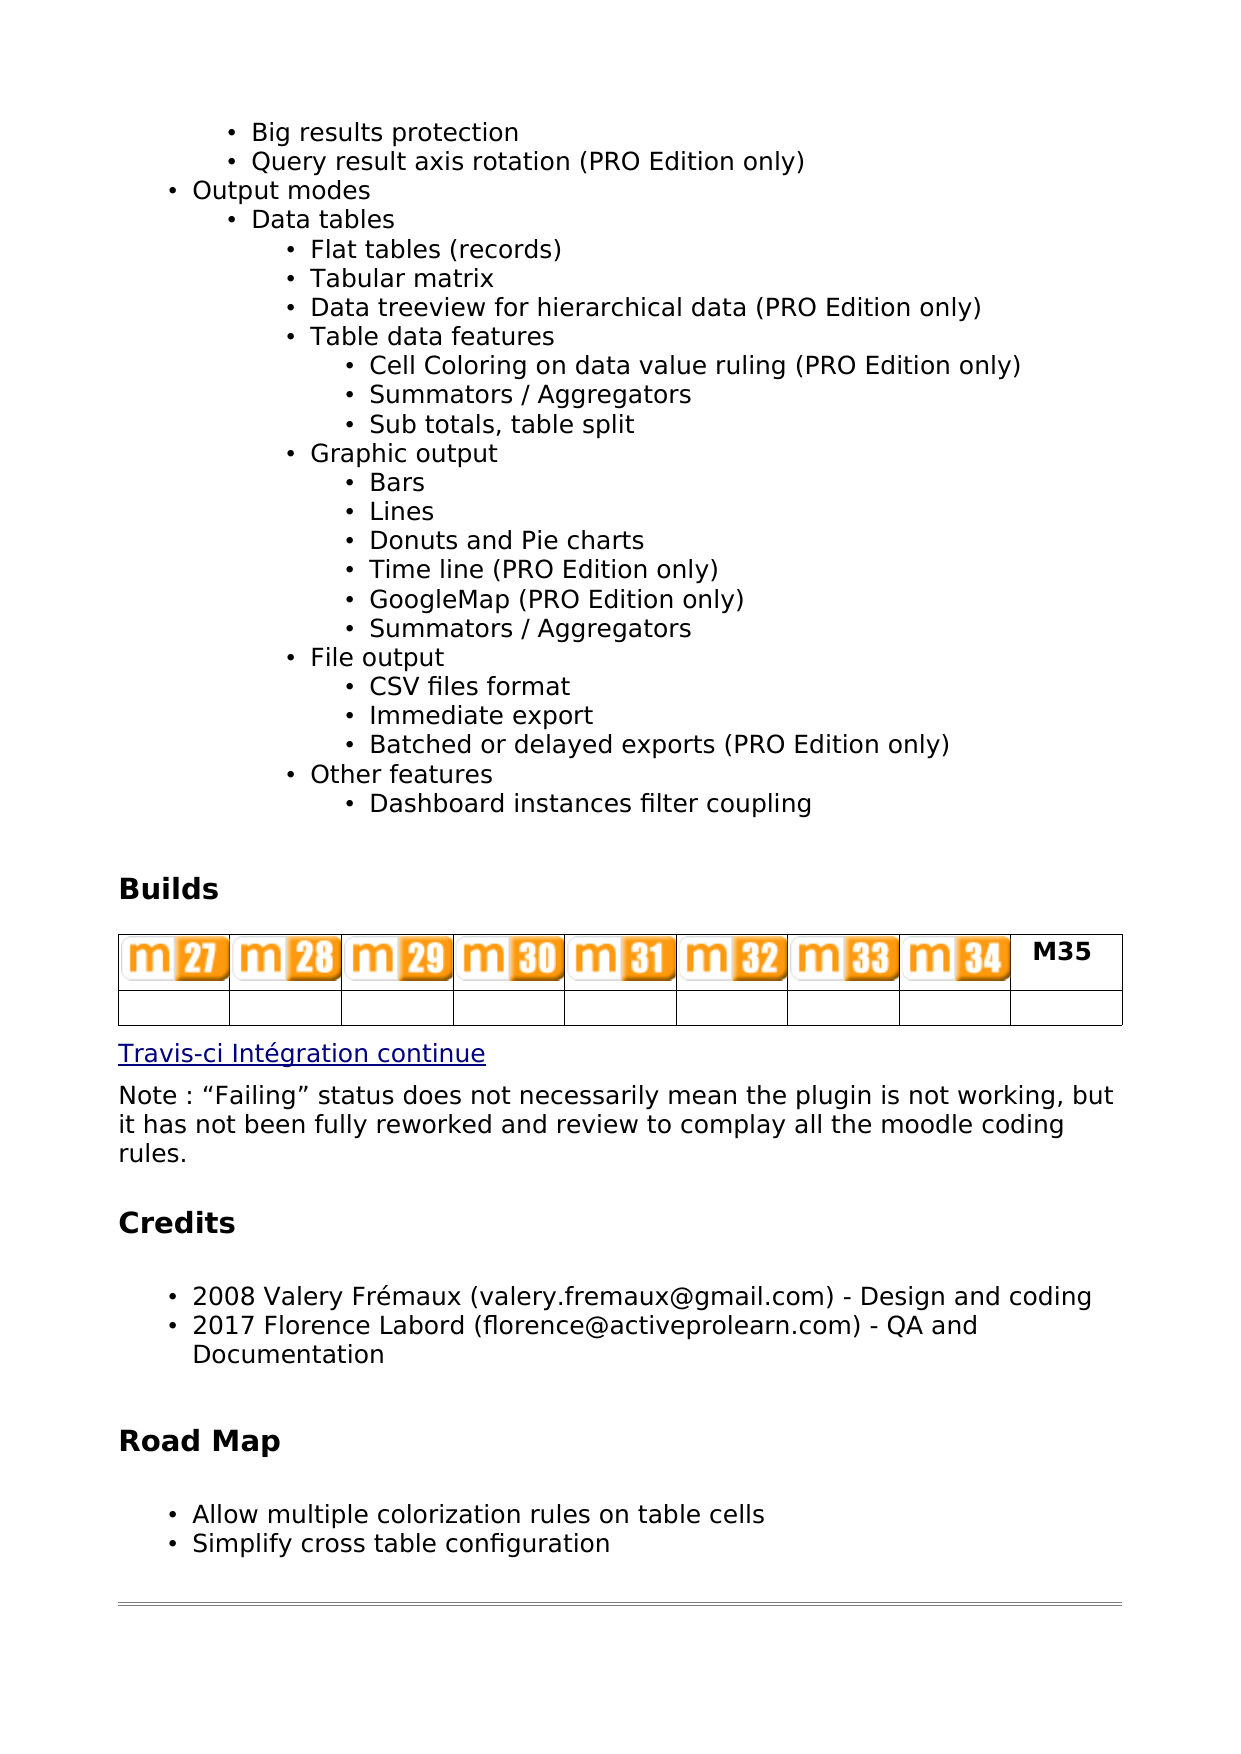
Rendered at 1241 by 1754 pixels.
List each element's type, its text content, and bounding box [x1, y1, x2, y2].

list Summators / Aggregators [354, 381, 1122, 410]
list Lines [354, 497, 1122, 526]
list Tabular matrix [295, 264, 1122, 293]
list GoogleMap (PRO Edition only) [354, 585, 1122, 614]
list Allow multiple colorization rules on table cells [177, 1500, 1122, 1529]
list Time line (PRO Edition only) [354, 556, 1122, 585]
list Sub totals, table split [354, 410, 1122, 439]
list Output modes [177, 176, 1122, 206]
table_header [230, 935, 341, 989]
list Query result axis rotation (PRO Edition only) [236, 147, 1122, 176]
picture [121, 936, 230, 981]
list File output [295, 643, 1122, 672]
picture [455, 936, 565, 981]
list Bars [354, 468, 1122, 497]
table_cell [230, 991, 341, 1024]
list Table data features [295, 322, 1122, 351]
picture [567, 936, 676, 981]
list Other features [295, 760, 1122, 789]
list Data treeview for hierarchical data (PRO Edition only) [295, 293, 1122, 322]
list Big results protection [236, 118, 1122, 147]
list Immediate export [354, 701, 1122, 731]
table_header [119, 935, 229, 989]
list Summators / Aggregators [354, 614, 1122, 643]
picture [901, 936, 1011, 981]
table_cell [119, 991, 229, 1024]
list Dashboard instances filter coupling [354, 789, 1122, 818]
list Simplify cross table configuration [177, 1529, 1122, 1558]
table_header [454, 935, 564, 989]
table_cell [1011, 991, 1122, 1024]
text Note : “Failing” status does not necessarily mean the plugin is not working, but it has not been fully reworked and review to complay all the moodle coding rules. [118, 1081, 1122, 1169]
picture [790, 936, 899, 981]
table_header [900, 935, 1010, 989]
picture [232, 936, 342, 981]
table_cell [788, 991, 899, 1024]
subtitle Credits [118, 1206, 1122, 1240]
table_header [788, 935, 899, 989]
picture [344, 936, 453, 981]
list CSV files format [354, 672, 1122, 701]
text Travis-ci Intégration continue [118, 1039, 1122, 1069]
subtitle Road Map [118, 1424, 1122, 1458]
list Cell Coloring on data value ruling (PRO Edition only) [354, 351, 1122, 381]
list Donuts and Pie charts [354, 526, 1122, 556]
table_header M35 [1011, 935, 1122, 989]
table_cell [565, 991, 676, 1024]
list 2017 Florence Labord (florence@activeprolearn.com) - QA and Documentation [177, 1311, 1122, 1369]
table_cell [900, 991, 1010, 1024]
table_header [677, 935, 787, 989]
table_cell [342, 991, 453, 1024]
list 2008 Valery Frémaux (valery.fremaux@gmail.com) - Design and coding [177, 1282, 1122, 1311]
list Data tables [236, 206, 1122, 235]
list Flat tables (records) [295, 235, 1122, 264]
subtitle Builds [118, 873, 1122, 907]
list Batched or delayed exports (PRO Edition only) [354, 731, 1122, 760]
table_cell [454, 991, 564, 1024]
table_header [565, 935, 676, 989]
picture [678, 936, 788, 981]
table_cell [677, 991, 787, 1024]
table_header [342, 935, 453, 989]
list Graphic output [295, 439, 1122, 468]
